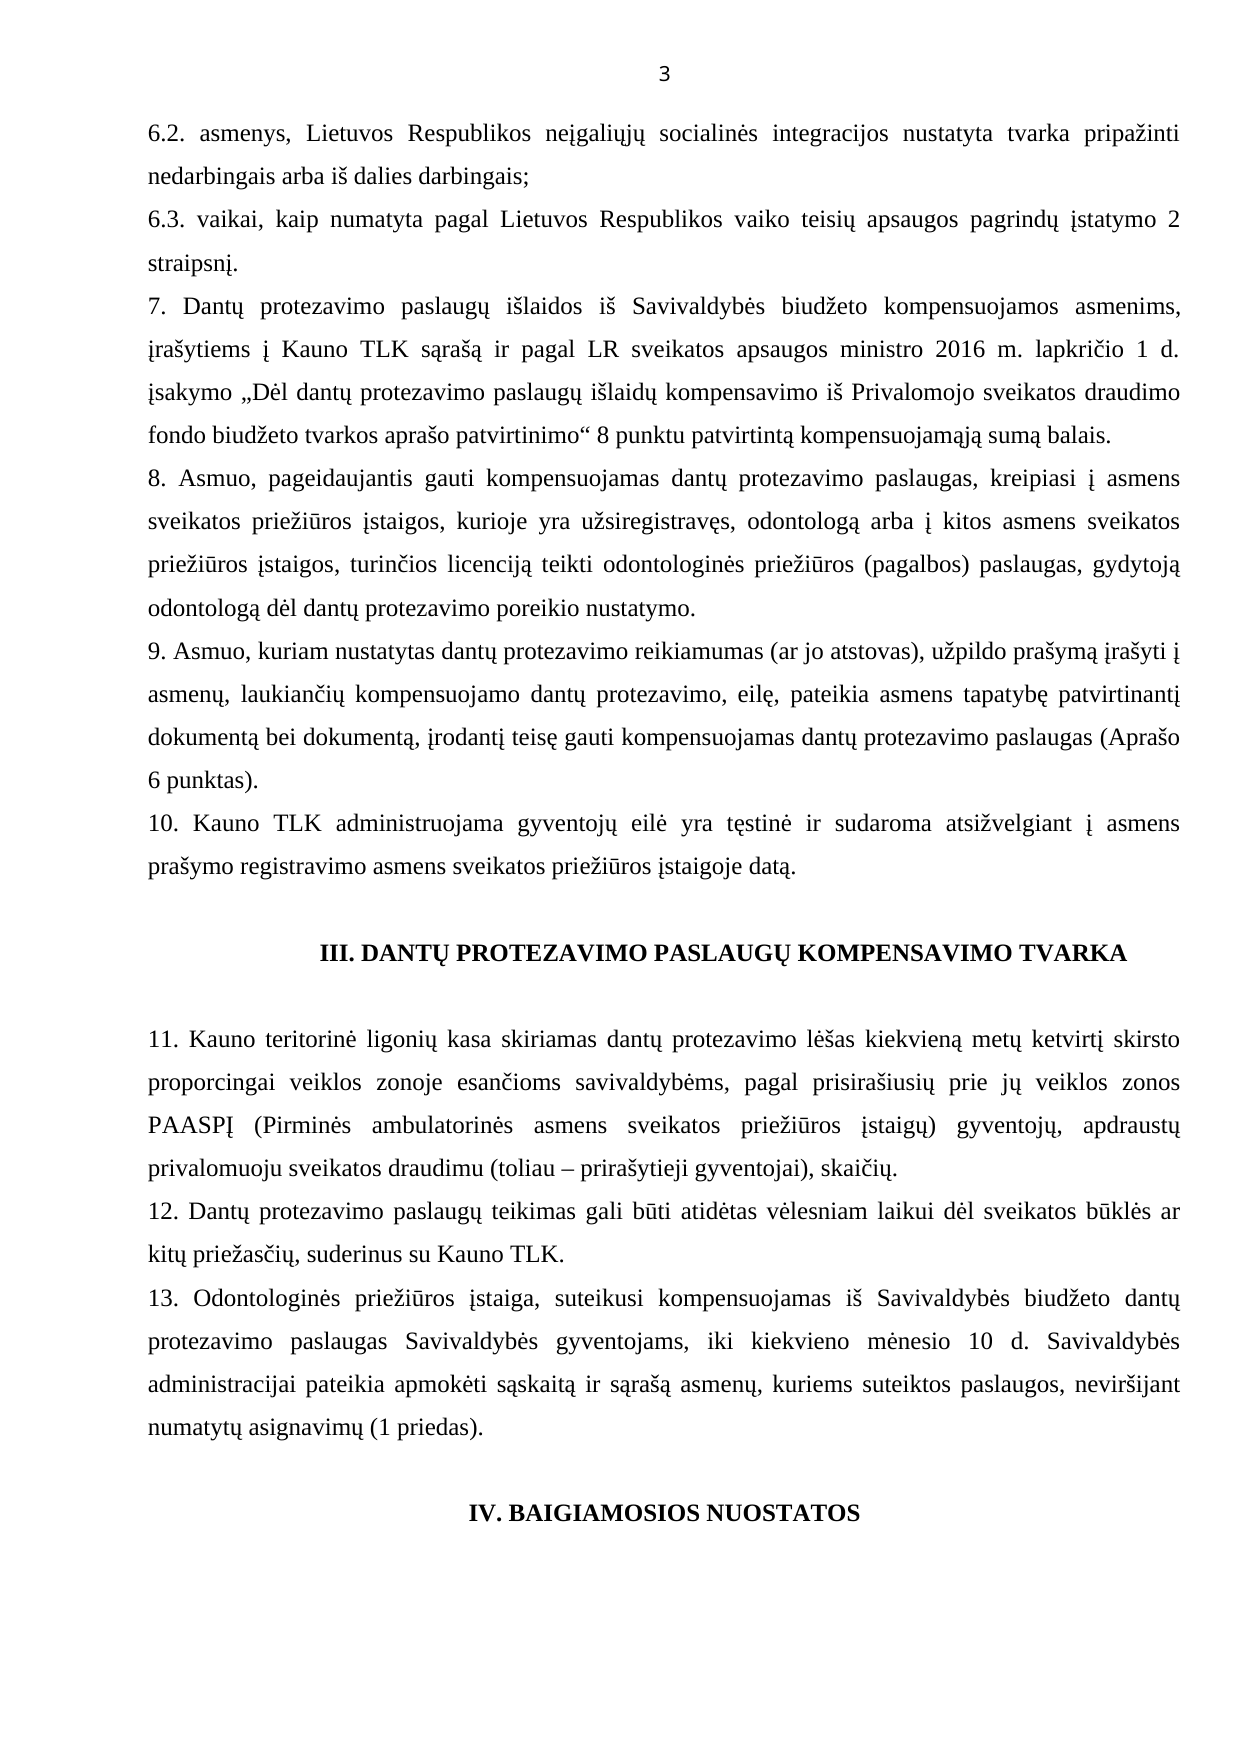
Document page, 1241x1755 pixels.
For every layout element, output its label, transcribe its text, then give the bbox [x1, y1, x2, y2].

text 9. Asmuo, kuriam nustatytas dantų protezavimo reikiamumas (ar jo atstovas), užpildo prašymą įrašyti į asmenų, laukiančių kompensuojamo dantų protezavimo, eilę, pateikia asmens tapatybę patvirtinantį dokumentą bei dokumentą, įrodantį teisę gauti kompensuojamas dantų protezavimo paslaugas (Aprašo 6 punktas). [148, 636, 1181, 794]
text 10. Kauno TLK administruojama gyventojų eilė yra tęstinė ir sudaroma atsižvelgiant į asmens prašymo registravimo asmens sveikatos priežiūros įstaigoje datą. [148, 808, 1181, 880]
text IV. BAIGIAMOSIOS NUOSTATOS [148, 1498, 1181, 1527]
text 6.2. asmenys, Lietuvos Respublikos neįgaliųjų socialinės integracijos nustatyta tvarka pripažinti nedarbingais arba iš dalies darbingais; [148, 118, 1181, 190]
text 11. Kauno teritorinė ligonių kasa skiriamas dantų protezavimo lėšas kiekvieną metų ketvirtį skirsto proporcingai veiklos zonoje esančioms savivaldybėms, pagal prisirašiusių prie jų veiklos zonos PAASPĮ (Pirminės ambulatorinės asmens sveikatos priežiūros įstaigų) gyventojų, apdraustų privalomuoju sveikatos draudimu (toliau – prirašytieji gyventojai), skaičių. [148, 1024, 1181, 1182]
text 6.3. vaikai, kaip numatyta pagal Lietuvos Respublikos vaiko teisių apsaugos pagrindų įstatymo 2 straipsnį. [148, 204, 1181, 276]
text III. DANTŲ PROTEZAVIMO PASLAUGŲ KOMPENSAVIMO TVARKA [148, 938, 1181, 966]
text 13. Odontologinės priežiūros įstaiga, suteikusi kompensuojamas iš Savivaldybės biudžeto dantų protezavimo paslaugas Savivaldybės gyventojams, iki kiekvieno mėnesio 10 d. Savivaldybės administracijai pateikia apmokėti sąskaitą ir sąrašą asmenų, kuriems suteiktos paslaugos, neviršijant numatytų asignavimų (1 priedas). [148, 1283, 1181, 1441]
text 8. Asmuo, pageidaujantis gauti kompensuojamas dantų protezavimo paslaugas, kreipiasi į asmens sveikatos priežiūros įstaigos, kurioje yra užsiregistravęs, odontologą arba į kitos asmens sveikatos priežiūros įstaigos, turinčios licenciją teikti odontologinės priežiūros (pagalbos) paslaugas, gydytoją odontologą dėl dantų protezavimo poreikio nustatymo. [148, 463, 1181, 621]
text 12. Dantų protezavimo paslaugų teikimas gali būti atidėtas vėlesniam laikui dėl sveikatos būklės ar kitų priežasčių, suderinus su Kauno TLK. [148, 1196, 1181, 1268]
text 7. Dantų protezavimo paslaugų išlaidos iš Savivaldybės biudžeto kompensuojamos asmenims, įrašytiems į Kauno TLK sąrašą ir pagal LR sveikatos apsaugos ministro 2016 m. lapkričio 1 d. įsakymo „Dėl dantų protezavimo paslaugų išlaidų kompensavimo iš Privalomojo sveikatos draudimo fondo biudžeto tvarkos aprašo patvirtinimo“ 8 punktu patvirtintą kompensuojamąją sumą balais. [148, 291, 1181, 449]
